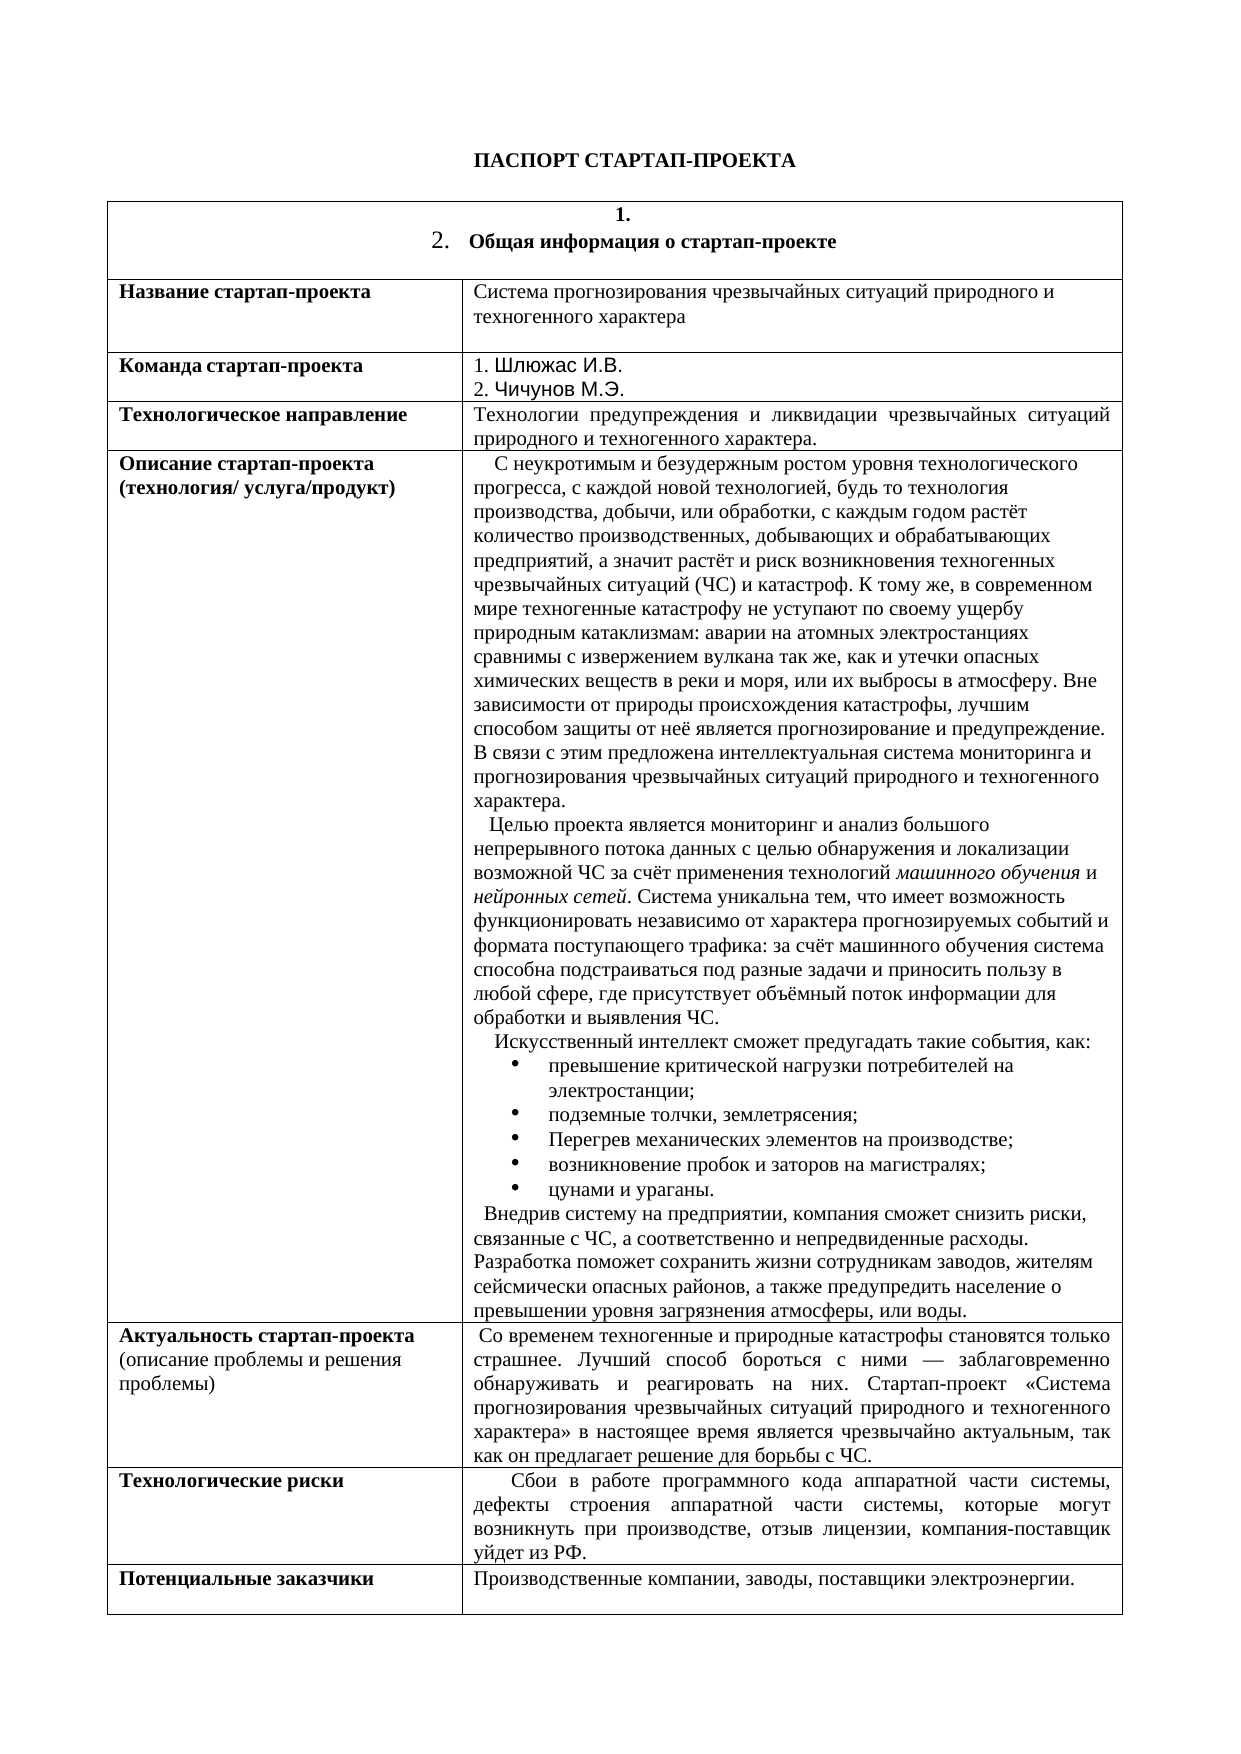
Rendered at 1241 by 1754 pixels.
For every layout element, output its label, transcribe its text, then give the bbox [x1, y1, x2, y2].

table_cell Система прогнозирования чрезвычайных ситуаций природного и техногенного характера [463, 280, 1122, 352]
table_cell Технологические риски [108, 1468, 462, 1564]
text Паспорт стартап-проекта [118, 148, 1152, 172]
table_cell 1. Шлюжас И.В. 2. Чичунов М.Э. [463, 353, 1122, 401]
table_cell С неукротимым и безудержным ростом уровня технологического прогресса, с каждой новой технологией, будь то технология производства, добычи, или обработки, с каждым годом растёт количество производственных, добывающих и обрабатывающих предприятий, а значит растёт и риск возникновения техногенных чрезвычайных ситуаций (ЧС) и катастроф. К тому же, в современном мире техногенные катастрофу не уступают по своему ущербу природным катаклизмам: аварии на атомных электростанциях сравнимы с извержением вулкана так же, как и утечки опасных химических веществ в реки и моря, или их выбросы в атмосферу. Вне зависимости от природы происхождения катастрофы, лучшим способом защиты от неё является прогнозирование и предупреждение. В связи с этим предложена интеллектуальная система мониторинга и прогнозирования чрезвычайных ситуаций природного и техногенного характера. Целью проекта является мониторинг и анализ большого непрерывного потока данных с целью обнаружения и локализации возможной ЧС за счёт применения технологий машинного обучения и нейронных сетей. Система уникальна тем, что имеет возможность функционировать независимо от характера прогнозируемых событий и формата поступающего трафика: за счёт машинного обучения система способна подстраиваться под разные задачи и приносить пользу в любой сфере, где присутствует объёмный поток информации для обработки и выявления ЧС. Искусственный интеллект сможет предугадать такие события, как: превышение критической нагрузки потребителей на электростанции; подземные толчки, землетрясения; Перегрев механических элементов на производстве; возникновение пробок и заторов на магистралях; цунами и ураганы. Внедрив систему на предприятии, компания сможет снизить риски, связанные с ЧС, а соответственно и непредвиденные расходы. Разработка поможет сохранить жизни сотрудникам заводов, жителям сейсмически опасных районов, а также предупредить население о превышении уровня загрязнения атмосферы, или воды. [463, 451, 1122, 1322]
table_cell Команда стартап-проекта [108, 353, 462, 401]
table_header Общая информация о стартап-проекте [108, 202, 1122, 278]
table_cell Сбои в работе программного кода аппаратной части системы, дефекты строения аппаратной части системы, которые могут возникнуть при производстве, отзыв лицензии, компания-поставщик уйдет из РФ. [463, 1468, 1122, 1564]
table_cell Потенциальные заказчики [108, 1565, 462, 1613]
table_cell Название стартап-проекта [108, 280, 462, 352]
table_cell Технологии предупреждения и ликвидации чрезвычайных ситуаций природного и техногенного характера. [463, 402, 1122, 450]
table_cell Актуальность стартап-проекта (описание проблемы и решения проблемы) [108, 1323, 462, 1467]
table_cell Технологическое направление [108, 402, 462, 450]
table_cell Описание стартап-проекта (технология/ услуга/продукт) [108, 451, 462, 1322]
table_cell Со временем техногенные и природные катастрофы становятся только страшнее. Лучший способ бороться с ними — заблаговременно обнаруживать и реагировать на них. Стартап-проект «Система прогнозирования чрезвычайных ситуаций природного и техногенного характера» в настоящее время является чрезвычайно актуальным, так как он предлагает решение для борьбы с ЧС. [463, 1323, 1122, 1467]
table_cell Производственные компании, заводы, поставщики электроэнергии. [463, 1565, 1122, 1613]
